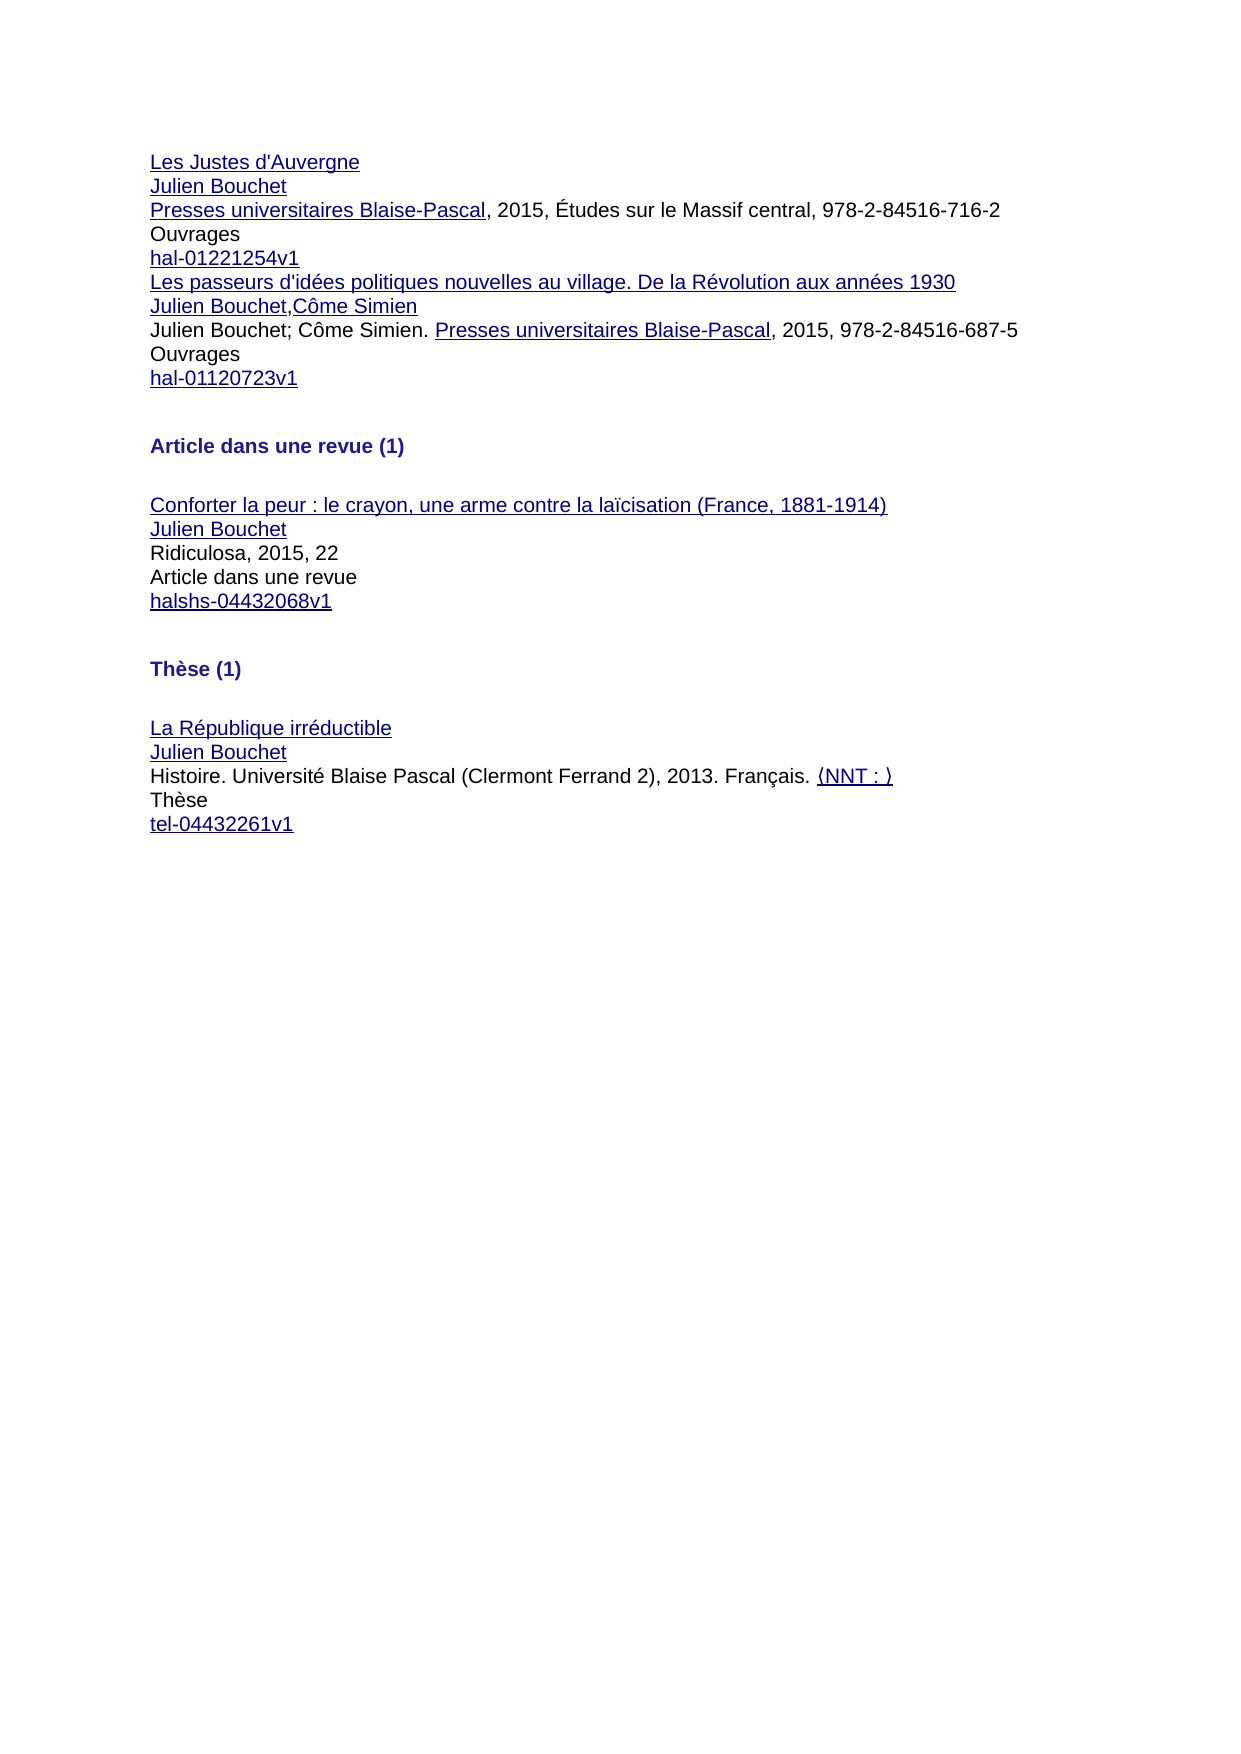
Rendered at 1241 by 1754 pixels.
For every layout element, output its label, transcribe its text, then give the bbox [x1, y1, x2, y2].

table_cell Les Justes d'Auvergne Julien Bouchet Presses universitaires Blaise-Pascal, 2015, Études sur le Massif central, 978-2-84516-716-2 Ouvrages hal-01221254v1 [150, 150, 1090, 270]
table_cell Les passeurs d'idées politiques nouvelles au village. De la Révolution aux années 1930 Julien Bouchet,Côme Simien Julien Bouchet; Côme Simien. Presses universitaires Blaise-Pascal, 2015, 978-2-84516-687-5 Ouvrages hal-01120723v1 [150, 270, 1090, 389]
table_header La République irréductible Julien Bouchet Histoire. Université Blaise Pascal (Clermont Ferrand 2), 2013. Français. ⟨NNT : ⟩ Thèse tel-04432261v1 [150, 716, 1090, 835]
subtitle Article dans une revue (1) [150, 434, 1090, 458]
table_header Conforter la peur : le crayon, une arme contre la laïcisation (France, 1881-1914) Julien Bouchet Ridiculosa, 2015, 22 Article dans une revue halshs-04432068v1 [150, 493, 1090, 612]
subtitle Thèse (1) [150, 657, 1090, 681]
